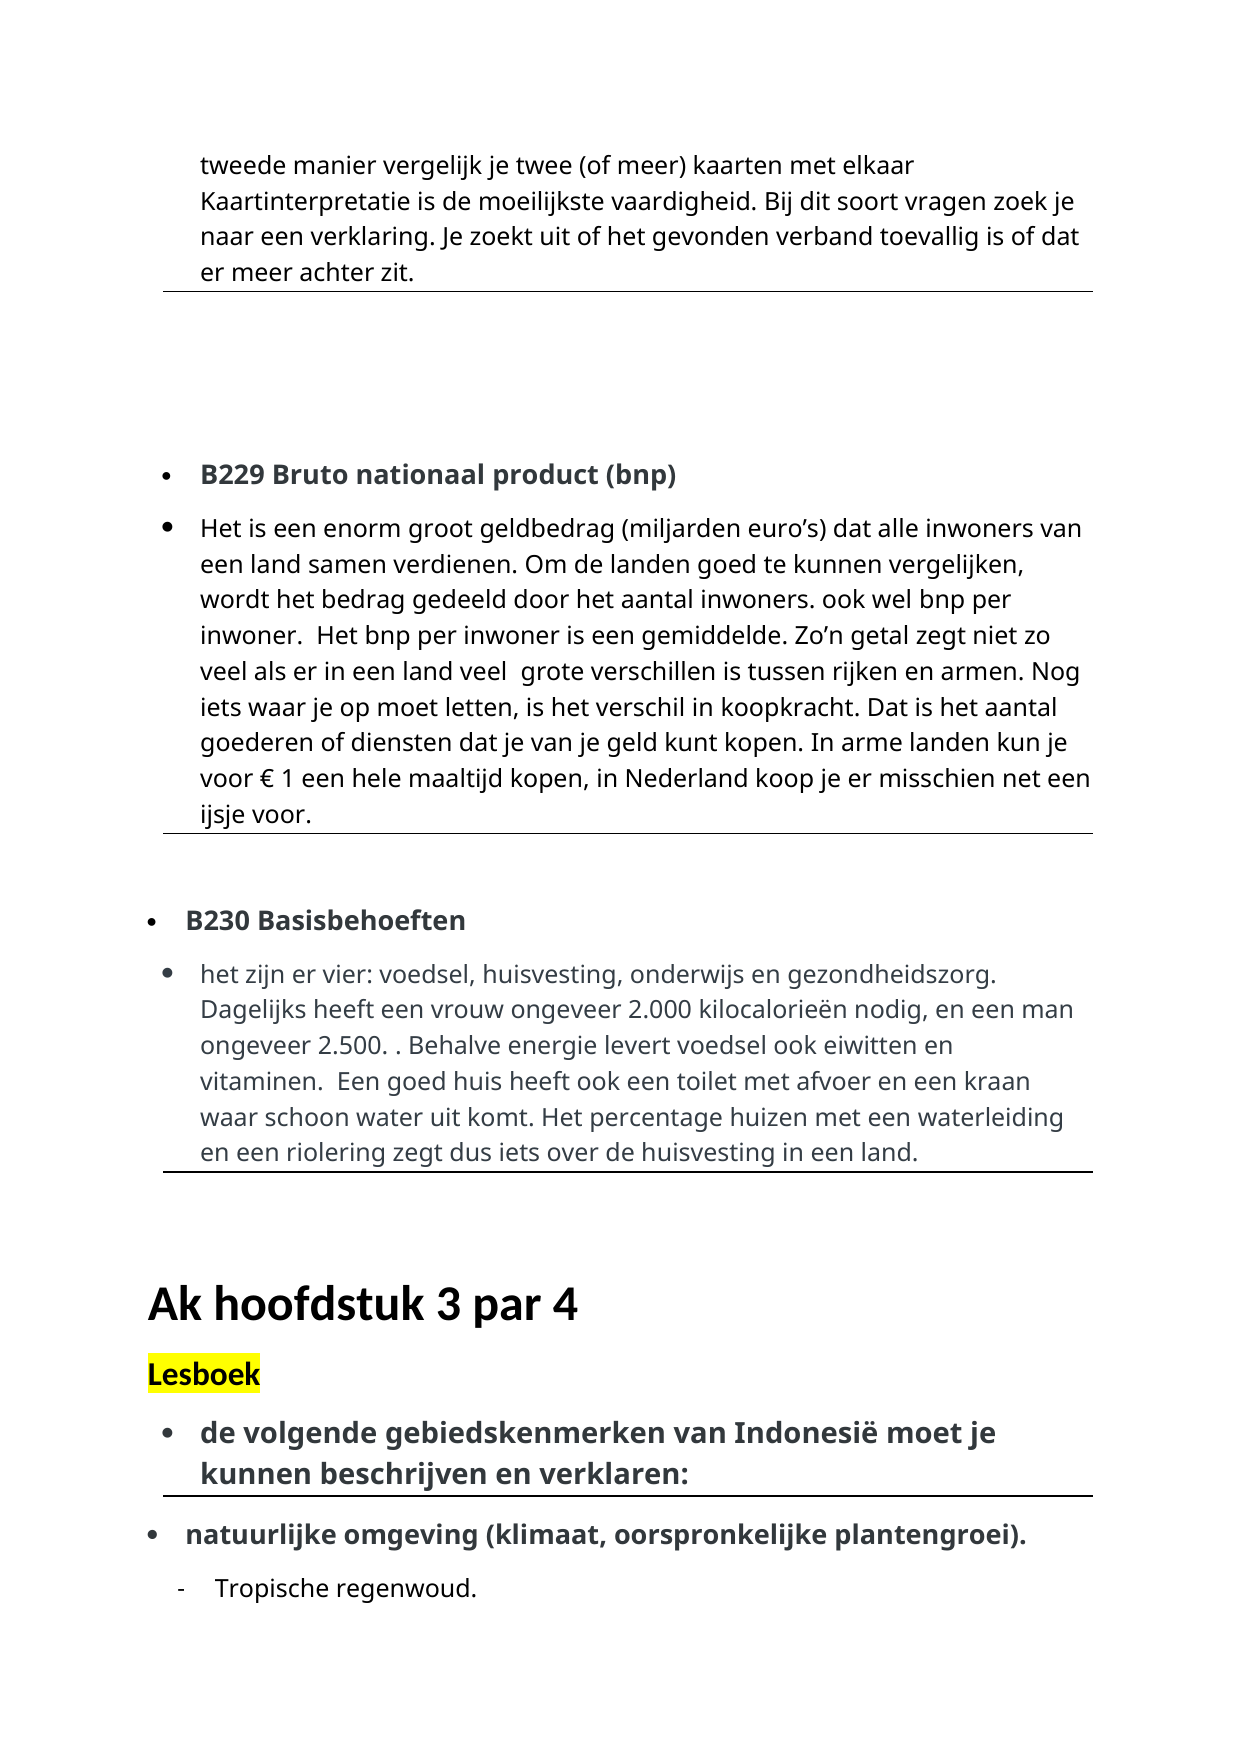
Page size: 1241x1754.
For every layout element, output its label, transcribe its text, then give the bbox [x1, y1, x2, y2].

text Lesboek [148, 1353, 1093, 1393]
list B229 Bruto nationaal product (bnp) [162, 455, 1093, 492]
list tweede manier vergelijk je twee (of meer) kaarten met elkaar Kaartinterpretatie is de moeilijkste vaardigheid. Bij dit soort vragen zoek je naar een verklaring. Je zoekt uit of het gevonden verband toevallig is of dat er meer achter zit. [162, 148, 1093, 292]
list natuurlijke omgeving (klimaat, oorspronkelijke plantengroei). [148, 1516, 1093, 1552]
list het zijn er vier: voedsel, huisvesting, onderwijs en gezondheidszorg. Dagelijks heeft een vrouw ongeveer 2.000 kilocalorieën nodig, en een man ongeveer 2.500. . Behalve energie levert voedsel ook eiwitten en vitaminen. Een goed huis heeft ook een toilet met afvoer en een kraan waar schoon water uit komt. Het percentage huizen met een waterleiding en een riolering zegt dus iets over de huisvesting in een land. [162, 956, 1093, 1173]
list de volgende gebiedskenmerken van Indonesië moet je kunnen beschrijven en verklaren: [162, 1412, 1093, 1497]
list Tropische regenwoud. [177, 1571, 1093, 1605]
list B230 Basisbehoeften [148, 901, 1093, 938]
list Het is een enorm groot geldbedrag (miljarden euro’s) dat alle inwoners van een land samen verdienen. Om de landen goed te kunnen vergelijken, wordt het bedrag gedeeld door het aantal inwoners. ook wel bnp per inwoner. Het bnp per inwoner is een gemiddelde. Zo’n getal zegt niet zo veel als er in een land veel grote verschillen is tussen rijken en armen. Nog iets waar je op moet letten, is het verschil in koopkracht. Dat is het aantal goederen of diensten dat je van je geld kunt kopen. In arme landen kun je voor € 1 een hele maaltijd kopen, in Nederland koop je er misschien net een ijsje voor. [162, 511, 1093, 834]
text Ak hoofdstuk 3 par 4 [148, 1272, 1093, 1333]
